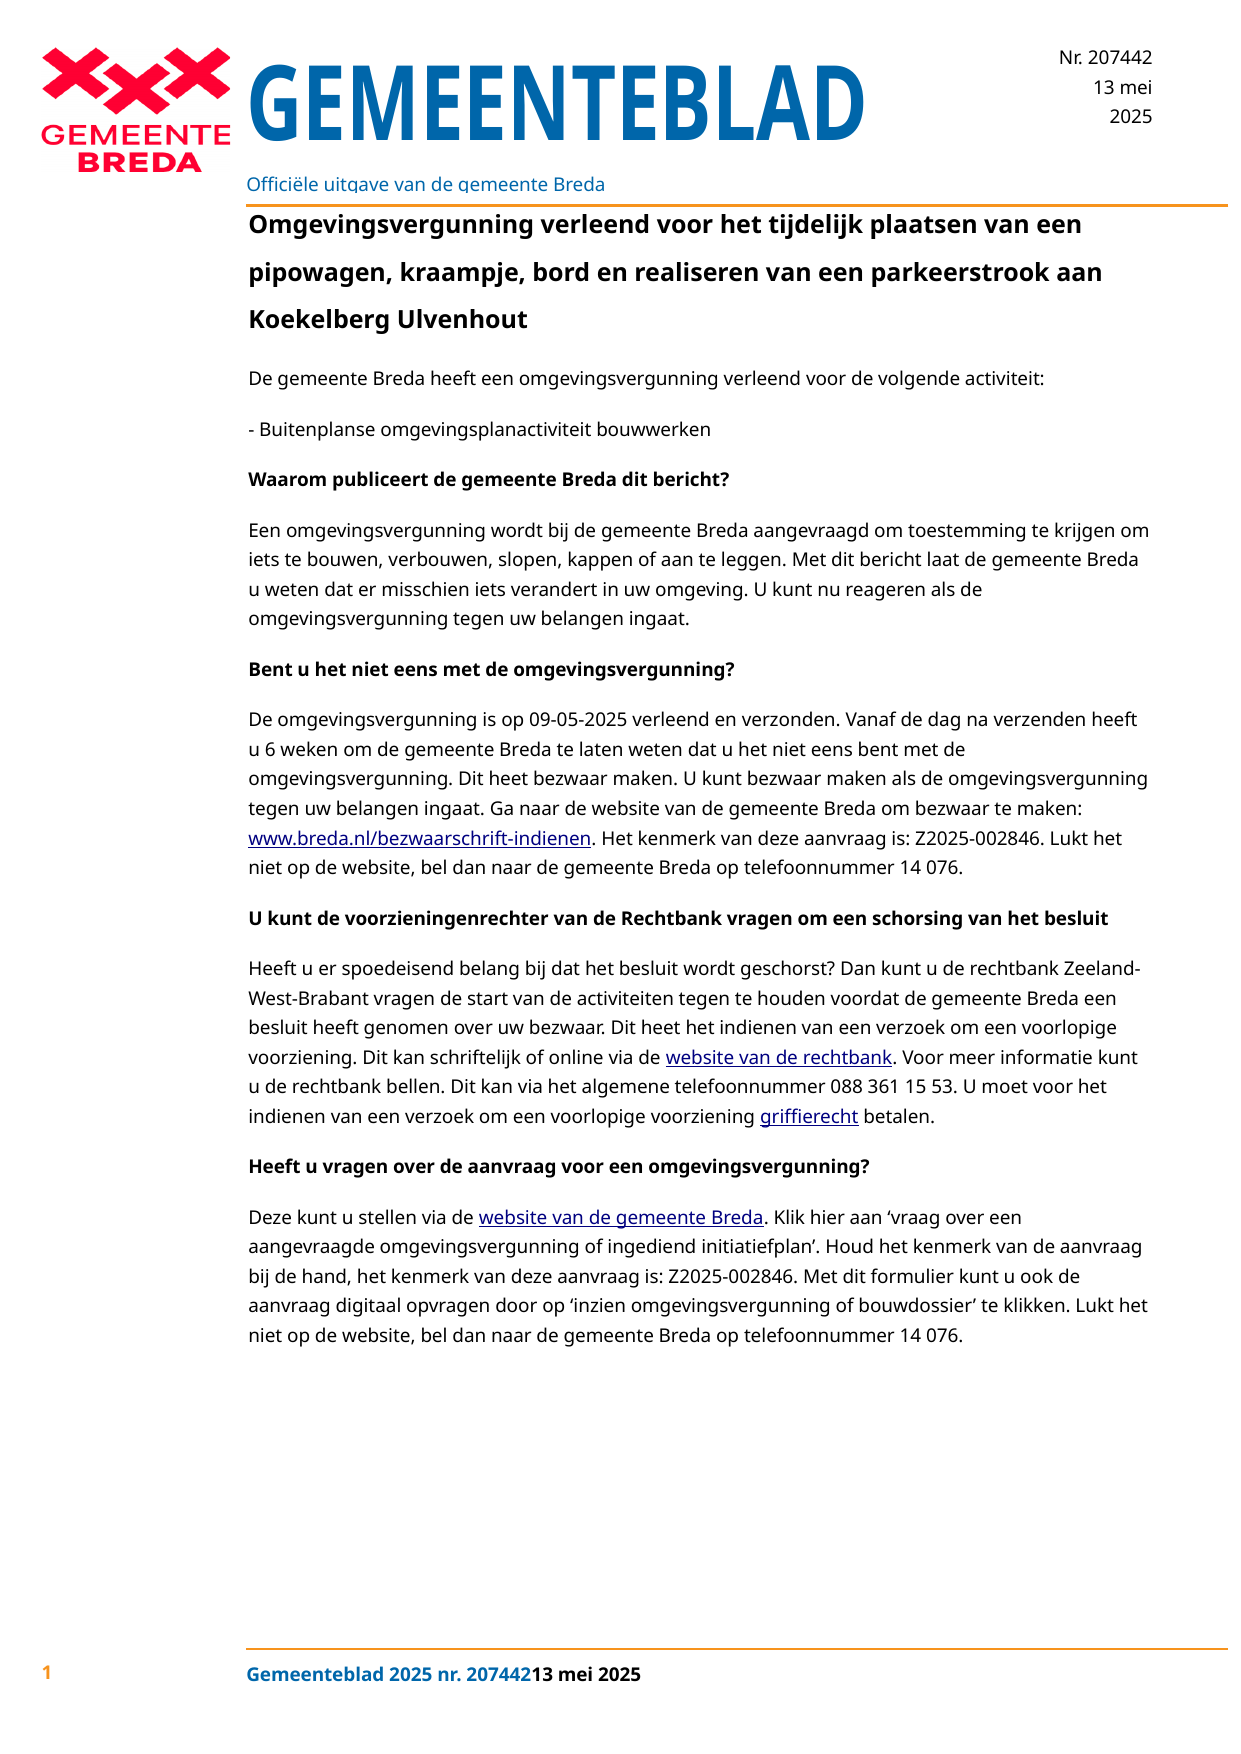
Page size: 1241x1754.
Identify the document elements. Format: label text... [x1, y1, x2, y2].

text - Buitenplanse omgevingsplanactiviteit bouwwerken [248, 416, 1152, 442]
picture [41, 47, 231, 172]
text Bent u het niet eens met de omgevingsvergunning? [248, 656, 1152, 682]
text Deze kunt u stellen via de website van de gemeente Breda. Klik hier aan ‘vraag over een aangevraagde omgevingsvergunning of ingediend initiatiefplan’. Houd het kenmerk van de aanvraag bij de hand, het kenmerk van deze aanvraag is: Z2025-002846. Met dit formulier kunt u ook de aanvraag digitaal opvragen door op ‘inzien omgevingsvergunning of bouwdossier’ te klikken. Lukt het niet op de website, bel dan naar de gemeente Breda op telefoonnummer 14 076. [248, 1204, 1152, 1348]
text De gemeente Breda heeft een omgevingsvergunning verleend voor de volgende activiteit: [248, 366, 1152, 391]
text De omgevingsvergunning is op 09-05-2025 verleend en verzonden. Vanaf de dag na verzenden heeft u 6 weken om de gemeente Breda te laten weten dat u het niet eens bent met de omgevingsvergunning. Dit heet bezwaar maken. U kunt bezwaar maken als de omgevingsvergunning tegen uw belangen ingaat. Ga naar de website van de gemeente Breda om bezwaar te maken: www.breda.nl/bezwaarschrift-indienen. Het kenmerk van deze aanvraag is: Z2025-002846. Lukt het niet op de website, bel dan naar de gemeente Breda op telefoonnummer 14 076. [248, 706, 1152, 880]
text Omgevingsvergunning verleend voor het tijdelijk plaatsen van een pipowagen, kraampje, bord en realiseren van een parkeerstrook aan Koekelberg Ulvenhout [248, 207, 1152, 336]
text Waarom publiceert de gemeente Breda dit bericht? [248, 466, 1152, 492]
text Heeft u er spoedeisend belang bij dat het besluit wordt geschorst? Dan kunt u de rechtbank Zeeland-West-Brabant vragen de start van de activiteiten tegen te houden voordat de gemeente Breda een besluit heeft genomen over uw bezwaar. Dit heet het indienen van een verzoek om een voorlopige voorziening. Dit kan schriftelijk of online via de website van de rechtbank. Voor meer informatie kunt u de rechtbank bellen. Dit kan via het algemene telefoonnummer 088 361 15 53. U moet voor het indienen van een verzoek om een voorlopige voorziening griffierecht betalen. [248, 955, 1152, 1129]
text U kunt de voorzieningenrechter van de Rechtbank vragen om een schorsing van het besluit [248, 905, 1152, 930]
text Een omgevingsvergunning wordt bij de gemeente Breda aangevraagd om toestemming te krijgen om iets te bouwen, verbouwen, slopen, kappen of aan te leggen. Met dit bericht laat de gemeente Breda u weten dat er misschien iets verandert in uw omgeving. U kunt nu reageren als de omgevingsvergunning tegen uw belangen ingaat. [248, 517, 1152, 631]
text Heeft u vragen over de aanvraag voor een omgevingsvergunning? [248, 1153, 1152, 1179]
